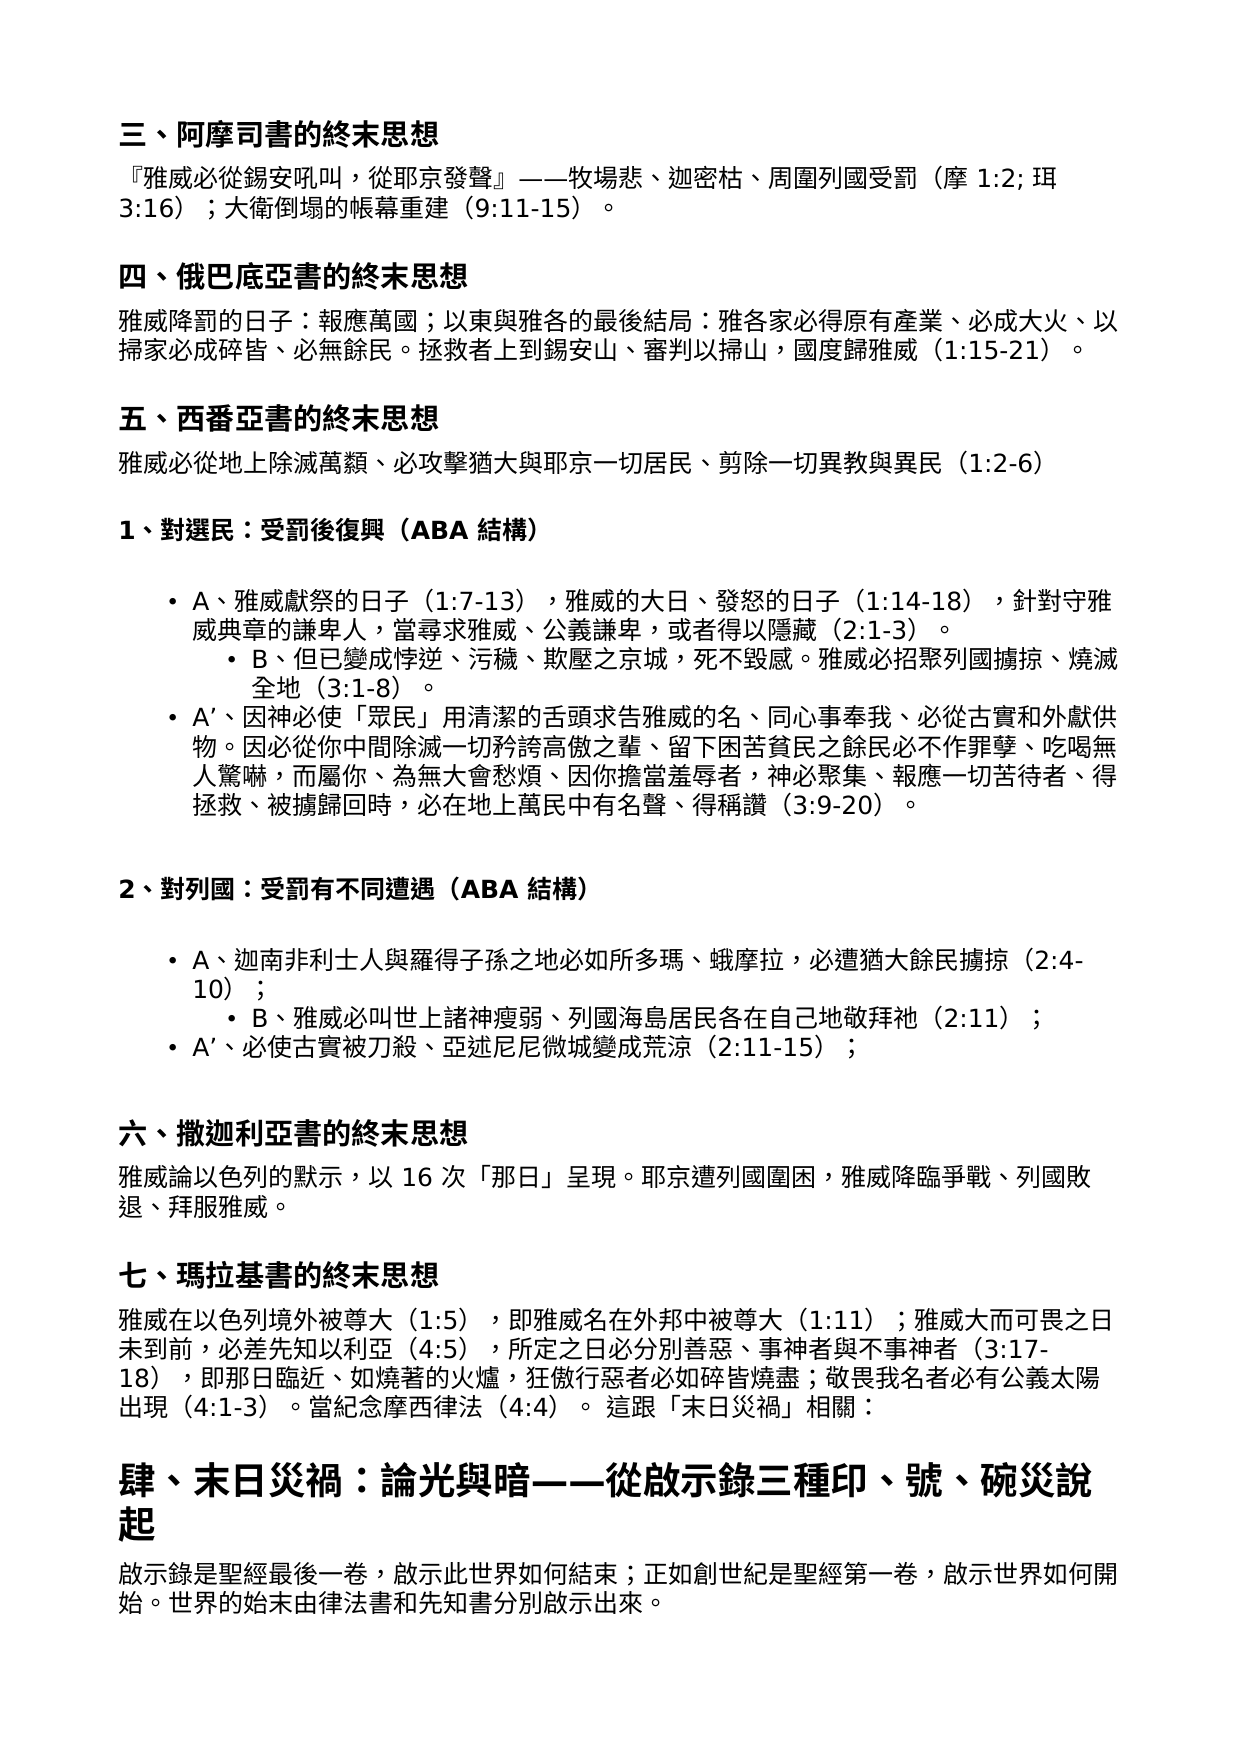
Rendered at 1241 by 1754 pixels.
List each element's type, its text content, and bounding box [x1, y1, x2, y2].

subtitle 六、撒迦利亞書的終末思想 [118, 1117, 1122, 1151]
text 啟示錄是聖經最後一卷，啟示此世界如何結束；正如創世紀是聖經第一卷，啟示世界如何開始。世界的始末由律法書和先知書分別啟示出來。 [118, 1560, 1122, 1618]
text 雅威降罰的日子：報應萬國；以東與雅各的最後結局：雅各家必得原有產業、必成大火、以掃家必成碎皆、必無餘民。拯救者上到錫安山、審判以掃山，國度歸雅威（1:15-21）。 [118, 307, 1122, 365]
list B、但已變成悖逆、污穢、欺壓之京城，死不毀感。雅威必招聚列國擄掠、燒滅全地（3:1-8）。 [236, 645, 1122, 704]
list A’、必使古實被刀殺、亞述尼尼微城變成荒涼（2:11-15）； [177, 1033, 1122, 1063]
subtitle 五、西番亞書的終末思想 [118, 403, 1122, 437]
subtitle 三、阿摩司書的終末思想 [118, 118, 1122, 152]
list A、雅威獻祭的日子（1:7-13），雅威的大日、發怒的日子（1:14-18），針對守雅威典章的謙卑人，當尋求雅威、公義謙卑，或者得以隱藏（2:1-3）。 [177, 587, 1122, 645]
subtitle 七、瑪拉基書的終末思想 [118, 1259, 1122, 1293]
text 雅威必從地上除滅萬纇、必攻擊猶大與耶京一切居民、剪除一切異教與異民（1:2-6） [118, 449, 1122, 478]
subtitle 肆、末日災禍：論光與暗——從啟示錄三種印、號、碗災說起 [118, 1460, 1122, 1547]
subtitle 四、俄巴底亞書的終末思想 [118, 260, 1122, 294]
text 『雅威必從錫安吼叫，從耶京發聲』——牧場悲、迦密枯、周圍列國受罰（摩 1:2; 珥 3:16）；大衛倒塌的帳幕重建（9:11-15）。 [118, 164, 1122, 223]
list A’、因神必使「眾民」用清潔的舌頭求告雅威的名、同心事奉我、必從古實和外獻供物。因必從你中間除滅一切矜誇高傲之輩、留下困苦貧民之餘民必不作罪孽、吃喝無人驚嚇，而屬你、為無大會愁煩、因你擔當羞辱者，神必聚集、報應一切苦待者、得拯救、被擄歸回時，必在地上萬民中有名聲、得稱讚（3:9-20）。 [177, 704, 1122, 820]
subtitle 2、對列國：受罰有不同遭遇（ABA 結構） [118, 875, 1122, 904]
list A、迦南非利士人與羅得子孫之地必如所多瑪、蛾摩拉，必遭猶大餘民擄掠（2:4-10）； [177, 946, 1122, 1004]
subtitle 1、對選民：受罰後復興（ABA 結構） [118, 516, 1122, 545]
text 雅威論以色列的默示，以 16 次「那日」呈現。耶京遭列國圍困，雅威降臨爭戰、列國敗退、拜服雅威。 [118, 1163, 1122, 1222]
list B、雅威必叫世上諸神瘦弱、列國海島居民各在自己地敬拜祂（2:11）； [236, 1004, 1122, 1033]
text 雅威在以色列境外被尊大（1:5），即雅威名在外邦中被尊大（1:11）；雅威大而可畏之日未到前，必差先知以利亞（4:5），所定之日必分別善惡、事神者與不事神者（3:17-18），即那日臨近、如燒著的火爐，狂傲行惡者必如碎皆燒盡；敬畏我名者必有公義太陽出現（4:1-3）。當紀念摩西律法（4:4）。 這跟「末日災禍」相關： [118, 1306, 1122, 1422]
